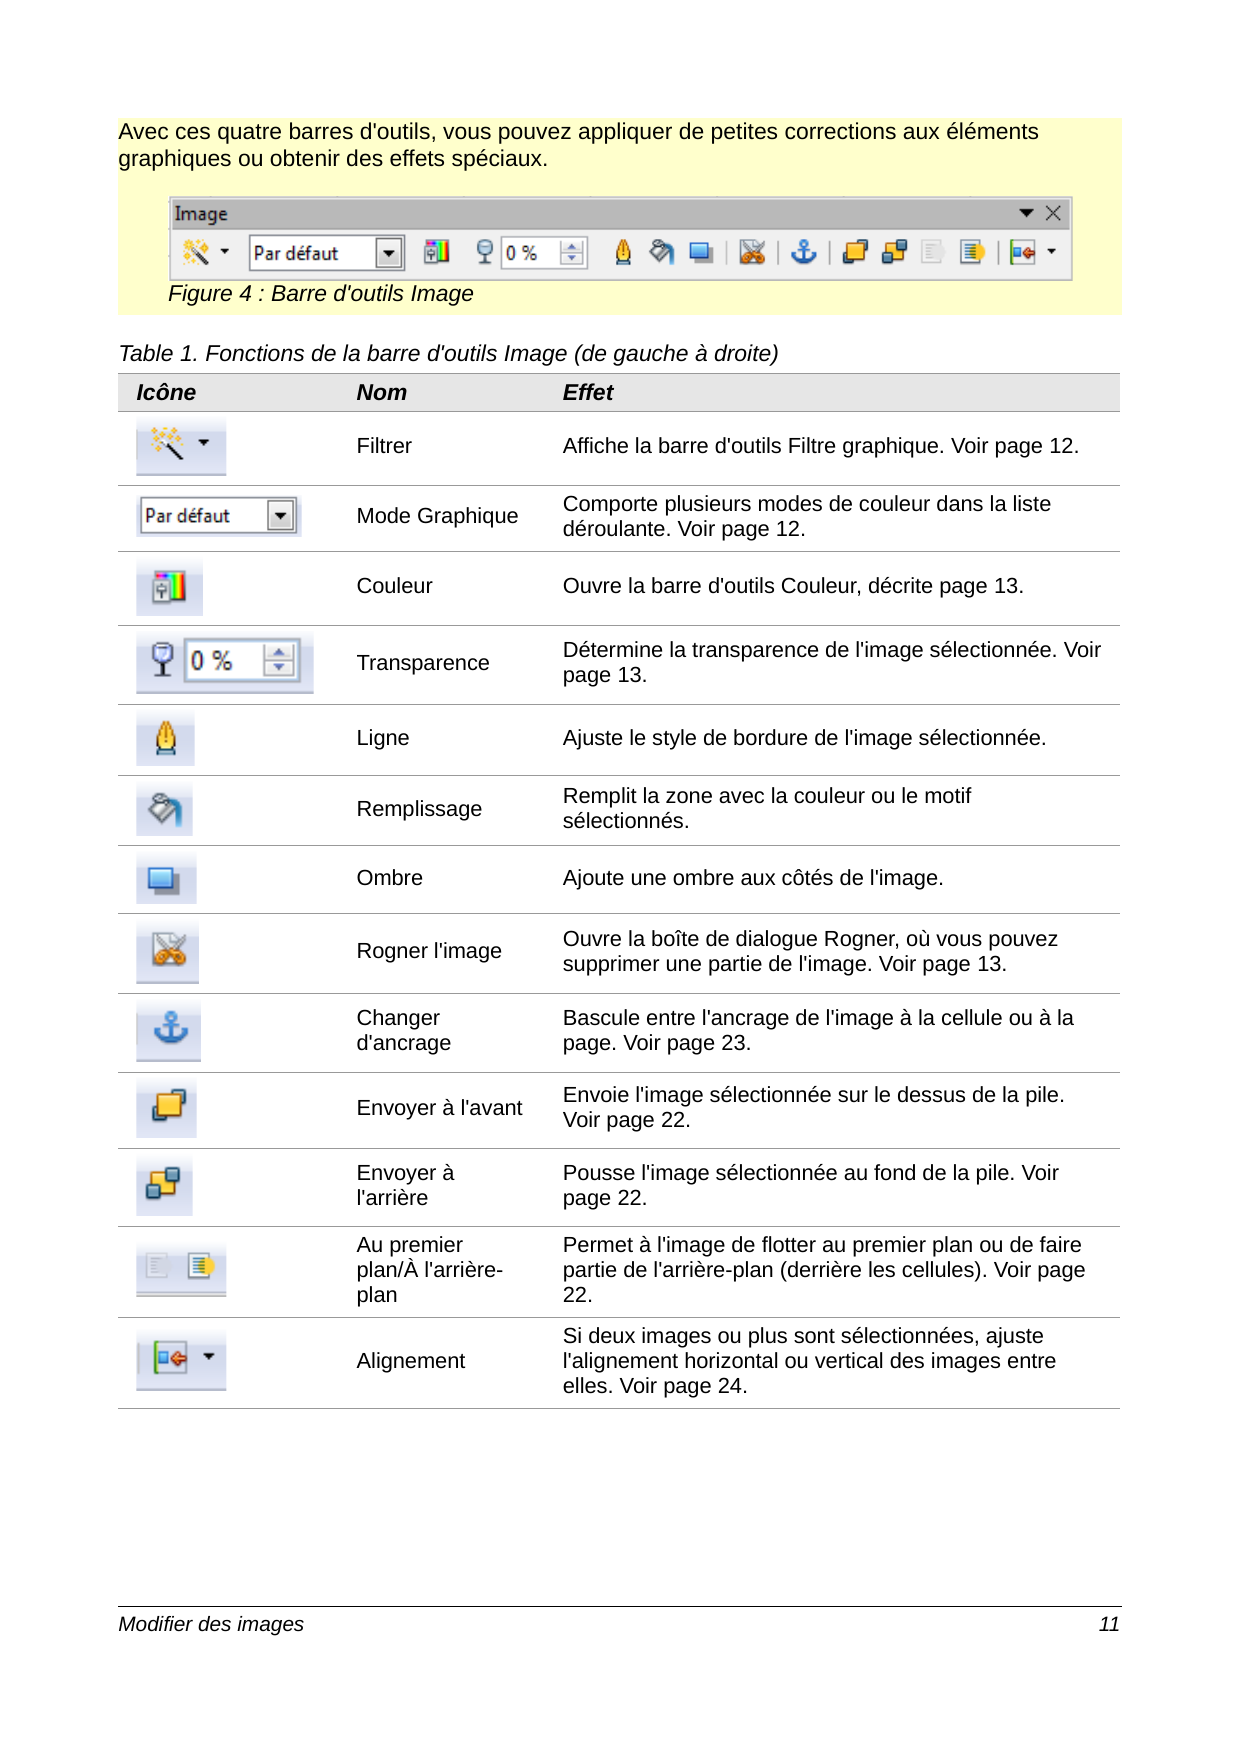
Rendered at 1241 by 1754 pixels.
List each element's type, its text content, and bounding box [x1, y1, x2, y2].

table_cell Ajoute une ombre aux côtés de l'image. [545, 846, 1120, 913]
table_cell Changer d'ancrage [338, 994, 544, 1072]
table_cell Mode Graphique [338, 486, 544, 551]
table_cell Filtrer [338, 412, 544, 485]
picture [136, 416, 227, 476]
table_cell Alignement [338, 1318, 544, 1408]
picture [168, 196, 1073, 281]
table_cell [118, 1318, 338, 1408]
table_cell Comporte plusieurs modes de couleur dans la liste déroulante. Voir page 12. [545, 486, 1120, 551]
table_cell Ouvre la boîte de dialogue Rogner, où vous pouvez supprimer une partie de l'image. Voir page 13. [545, 914, 1120, 993]
table_cell [118, 486, 338, 551]
table_cell Ouvre la barre d'outils Couleur, décrite page 13. [545, 552, 1120, 625]
table_cell [118, 914, 338, 993]
picture [136, 918, 199, 984]
table_cell [118, 994, 338, 1072]
table_cell Envoyer à l'arrière [338, 1149, 544, 1226]
picture [136, 709, 195, 766]
table_cell Affiche la barre d'outils Filtre graphique. Voir page 12. [545, 412, 1120, 485]
picture [136, 781, 193, 836]
table_cell Ligne [338, 705, 544, 775]
picture [136, 631, 314, 694]
picture [136, 1329, 227, 1391]
table_cell Au premier plan/À l'arrière-plan [338, 1227, 544, 1317]
table_cell [118, 552, 338, 625]
table_cell Si deux images ou plus sont sélectionnées, ajuste l'alignement horizontal ou vertical des images entre elles. Voir page 24. [545, 1318, 1120, 1408]
picture [136, 556, 203, 616]
picture [136, 851, 197, 904]
table_cell Remplissage [338, 776, 544, 845]
picture [136, 999, 201, 1062]
table_header Effet [545, 374, 1120, 411]
text Figure 4 : Barre d'outils Image [168, 281, 1072, 307]
table_cell Ombre [338, 846, 544, 913]
text Avec ces quatre barres d'outils, vous pouvez appliquer de petites corrections aux éléments graphiques ou obtenir des effets spéciaux. [118, 118, 1122, 171]
table_cell Permet à l'image de flotter au premier plan ou de faire partie de l'arrière-plan (derrière les cellules). Voir page 22. [545, 1227, 1120, 1317]
table_cell Détermine la transparence de l'image sélectionnée. Voir page 13. [545, 626, 1120, 703]
picture [136, 495, 302, 537]
table_cell Pousse l'image sélectionnée au fond de la pile. Voir page 22. [545, 1149, 1120, 1226]
table_cell [118, 412, 338, 485]
table_cell Bascule entre l'ancrage de l'image à la cellule ou à la page. Voir page 23. [545, 994, 1120, 1072]
picture [136, 1077, 197, 1138]
table_cell [118, 1149, 338, 1226]
table_cell Rogner l'image [338, 914, 544, 993]
table_cell [118, 846, 338, 913]
table_header Nom [338, 374, 544, 411]
table_header Icône [118, 374, 338, 411]
table_cell [118, 1073, 338, 1148]
table_cell Ajuste le style de bordure de l'image sélectionnée. [545, 705, 1120, 775]
table_cell [118, 776, 338, 845]
table_cell Envoyer à l'avant [338, 1073, 544, 1148]
table_cell Envoie l'image sélectionnée sur le dessus de la pile. Voir page 22. [545, 1073, 1120, 1148]
table_cell [118, 705, 338, 775]
picture [136, 1241, 227, 1297]
table_cell [118, 1227, 338, 1317]
table_cell [118, 626, 338, 703]
table_cell Couleur [338, 552, 544, 625]
table_cell Transparence [338, 626, 544, 703]
picture [136, 1153, 193, 1216]
table_cell Remplit la zone avec la couleur ou le motif sélectionnés. [545, 776, 1120, 845]
text Table 1. Fonctions de la barre d'outils Image (de gauche à droite) [118, 340, 1122, 366]
